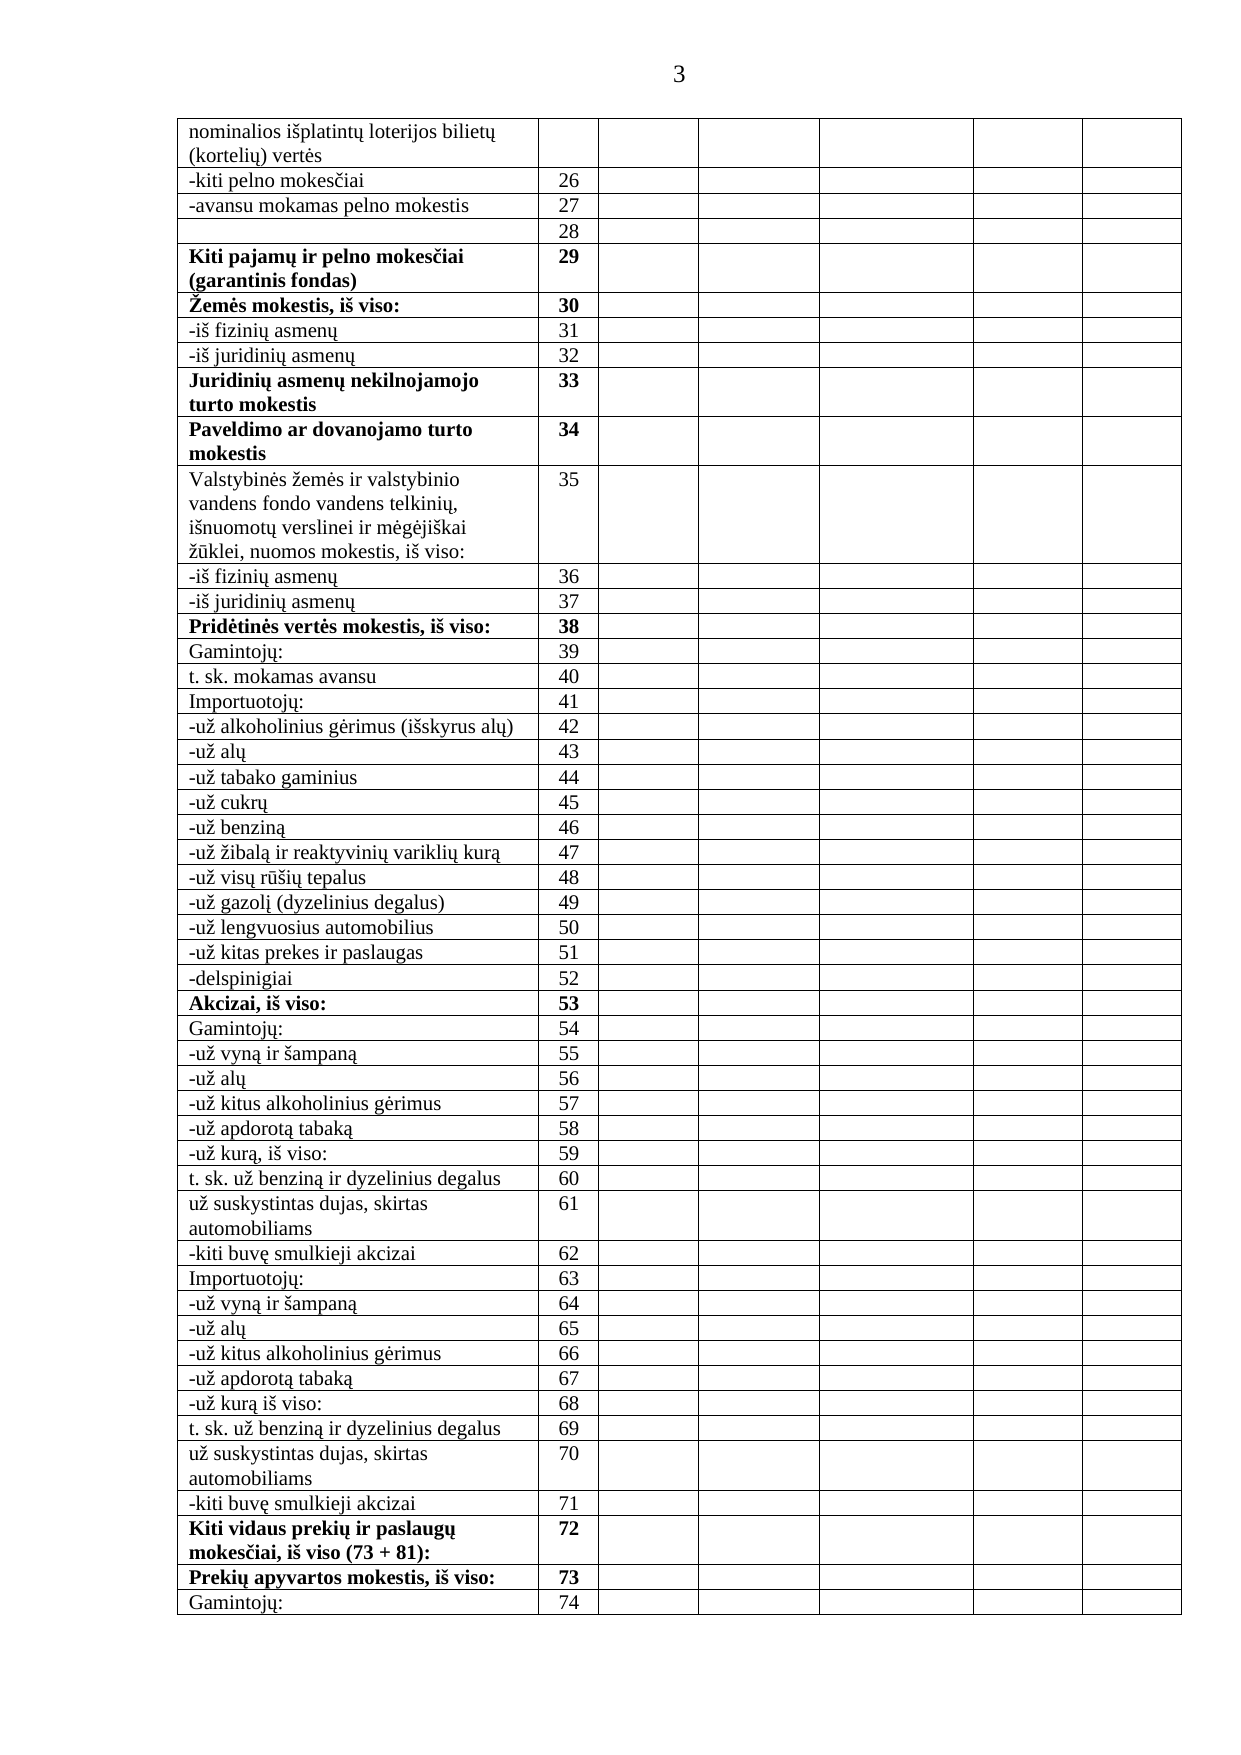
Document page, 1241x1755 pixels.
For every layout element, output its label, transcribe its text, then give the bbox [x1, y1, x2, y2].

table_cell [699, 1191, 819, 1239]
table_cell [699, 564, 819, 588]
table_cell [599, 765, 698, 789]
table_cell 69 [539, 1416, 598, 1440]
table_cell [974, 1241, 1082, 1264]
table_cell [1083, 1391, 1181, 1415]
table_cell [974, 940, 1082, 964]
table_cell [974, 815, 1082, 839]
table_cell 35 [539, 466, 598, 563]
table_cell [820, 940, 973, 964]
table_cell -už vyną ir šampaną [178, 1041, 538, 1065]
table_cell [820, 740, 973, 763]
table_cell [1083, 1341, 1181, 1365]
table_cell [699, 815, 819, 839]
table_cell [820, 714, 973, 738]
table_cell [1083, 343, 1181, 367]
table_cell [599, 1366, 698, 1390]
table_cell [820, 1590, 973, 1614]
table_cell [599, 1166, 698, 1190]
table_cell [599, 589, 698, 613]
table_cell [599, 965, 698, 989]
table_cell 65 [539, 1316, 598, 1340]
table_cell 55 [539, 1041, 598, 1065]
table_cell [699, 589, 819, 613]
table_cell [599, 840, 698, 864]
table_cell -iš juridinių asmenų [178, 589, 538, 613]
table_cell [974, 168, 1082, 192]
table_cell [1083, 1241, 1181, 1264]
table_cell [974, 1316, 1082, 1340]
table_cell -už kitus alkoholinius gėrimus [178, 1341, 538, 1365]
table_cell 56 [539, 1066, 598, 1090]
table_cell [974, 564, 1082, 588]
table_cell [599, 664, 698, 688]
table_cell -už kurą, iš viso: [178, 1141, 538, 1165]
table_cell [699, 1341, 819, 1365]
table_cell [820, 1066, 973, 1090]
table_cell [699, 318, 819, 342]
table_cell [974, 689, 1082, 713]
table_cell [699, 664, 819, 688]
table_cell [820, 1565, 973, 1589]
table_cell -už alų [178, 1066, 538, 1090]
table_cell [599, 890, 698, 914]
table_cell 71 [539, 1491, 598, 1514]
table_cell [599, 1416, 698, 1440]
table_cell [699, 168, 819, 192]
table_cell [1083, 1590, 1181, 1614]
table_cell [974, 1291, 1082, 1315]
table_cell [599, 1191, 698, 1239]
table_cell [974, 991, 1082, 1014]
table_cell [699, 119, 819, 167]
table_cell [699, 1441, 819, 1489]
table_cell [820, 293, 973, 317]
table_cell [820, 1416, 973, 1440]
table_cell [820, 1016, 973, 1040]
table_cell [1083, 1416, 1181, 1440]
table_cell [1083, 1366, 1181, 1390]
table_cell -kiti pelno mokesčiai [178, 168, 538, 192]
table_cell [974, 1416, 1082, 1440]
table_cell Kiti vidaus prekių ir paslaugų mokesčiai, iš viso (73 + 81): [178, 1516, 538, 1564]
table_cell [1083, 965, 1181, 989]
table_cell 64 [539, 1291, 598, 1315]
table_cell 38 [539, 614, 598, 638]
table_cell [699, 244, 819, 292]
table_cell 59 [539, 1141, 598, 1165]
table_cell [1083, 244, 1181, 292]
table_cell -už alų [178, 1316, 538, 1340]
table_cell [820, 1491, 973, 1514]
table_cell [599, 219, 698, 243]
table_cell [820, 1241, 973, 1264]
table_cell [974, 714, 1082, 738]
table_cell [599, 1491, 698, 1514]
table_cell [974, 1266, 1082, 1290]
table_cell [599, 119, 698, 167]
table_cell [699, 293, 819, 317]
table_cell [599, 168, 698, 192]
table_cell [699, 765, 819, 789]
table_cell [699, 965, 819, 989]
table_cell [599, 940, 698, 964]
table_cell [1083, 740, 1181, 763]
table_cell [1083, 940, 1181, 964]
table_cell [1083, 664, 1181, 688]
table_cell [699, 639, 819, 663]
table_cell [599, 194, 698, 217]
table_cell [599, 318, 698, 342]
table_cell [699, 865, 819, 889]
table_cell [539, 119, 598, 167]
table_cell 58 [539, 1116, 598, 1140]
table_cell 68 [539, 1391, 598, 1415]
table_cell [699, 1241, 819, 1264]
table_cell [820, 1291, 973, 1315]
table_cell [1083, 1491, 1181, 1514]
table_cell [820, 664, 973, 688]
table_cell [699, 740, 819, 763]
table_cell [974, 790, 1082, 814]
table_cell [820, 639, 973, 663]
table_cell [974, 1341, 1082, 1365]
table_cell [820, 614, 973, 638]
table_cell [820, 840, 973, 864]
table_cell [699, 1516, 819, 1564]
table_cell [974, 1516, 1082, 1564]
table_cell [820, 1366, 973, 1390]
table_cell [599, 1441, 698, 1489]
table_cell [974, 1366, 1082, 1390]
table_cell [974, 219, 1082, 243]
table_cell [974, 466, 1082, 563]
table_cell [820, 368, 973, 416]
table_cell 44 [539, 765, 598, 789]
table_cell [974, 1191, 1082, 1239]
table_cell [974, 1565, 1082, 1589]
table_cell [1083, 564, 1181, 588]
table_cell [1083, 1116, 1181, 1140]
table_cell [974, 890, 1082, 914]
table_cell Importuotojų: [178, 1266, 538, 1290]
table_cell [820, 589, 973, 613]
table_cell [974, 1491, 1082, 1514]
table_cell 54 [539, 1016, 598, 1040]
table_cell [699, 1166, 819, 1190]
table_cell -už gazolį (dyzelinius degalus) [178, 890, 538, 914]
table_cell [1083, 1041, 1181, 1065]
table_cell [699, 1291, 819, 1315]
table_cell 51 [539, 940, 598, 964]
table_cell -iš juridinių asmenų [178, 343, 538, 367]
table_cell [820, 343, 973, 367]
table_cell [599, 1141, 698, 1165]
table_cell -už žibalą ir reaktyvinių variklių kurą [178, 840, 538, 864]
table_cell [699, 1266, 819, 1290]
table_cell [974, 1016, 1082, 1040]
table_cell [1083, 1441, 1181, 1489]
table_cell [699, 1590, 819, 1614]
table_cell [974, 293, 1082, 317]
table_cell [820, 119, 973, 167]
table_cell [599, 991, 698, 1014]
table_cell [1083, 1516, 1181, 1564]
table_cell [699, 1491, 819, 1514]
table_cell [1083, 1565, 1181, 1589]
table_cell [599, 1266, 698, 1290]
table_cell Juridinių asmenų nekilnojamojo turto mokestis [178, 368, 538, 416]
table_cell [820, 890, 973, 914]
table_cell 50 [539, 915, 598, 939]
table_cell -už lengvuosius automobilius [178, 915, 538, 939]
table_cell [820, 1191, 973, 1239]
table_cell [974, 840, 1082, 864]
table_cell [1083, 790, 1181, 814]
table_cell 30 [539, 293, 598, 317]
table_cell [820, 244, 973, 292]
table_cell [699, 790, 819, 814]
table_cell [699, 1565, 819, 1589]
table_cell [820, 1341, 973, 1365]
table_cell [1083, 219, 1181, 243]
table_cell 73 [539, 1565, 598, 1589]
table_cell [599, 714, 698, 738]
table_cell [599, 915, 698, 939]
table_cell [1083, 890, 1181, 914]
table_cell 63 [539, 1266, 598, 1290]
table_cell [1083, 589, 1181, 613]
table_cell -iš fizinių asmenų [178, 564, 538, 588]
table_cell [599, 1116, 698, 1140]
table_cell [699, 714, 819, 738]
table_cell [974, 1166, 1082, 1190]
table_cell [599, 343, 698, 367]
table_cell 27 [539, 194, 598, 217]
table_cell [974, 1441, 1082, 1489]
table_cell Valstybinės žemės ir valstybinio vandens fondo vandens telkinių, išnuomotų verslinei ir mėgėjiškai žūklei, nuomos mokestis, iš viso: [178, 466, 538, 563]
table_cell [1083, 1091, 1181, 1115]
table_cell [974, 915, 1082, 939]
table_cell t. sk. mokamas avansu [178, 664, 538, 688]
table_cell [1083, 1016, 1181, 1040]
table_cell Paveldimo ar dovanojamo turto mokestis [178, 417, 538, 465]
table_cell [1083, 119, 1181, 167]
table_cell [699, 890, 819, 914]
table_cell [599, 614, 698, 638]
table_cell [699, 1416, 819, 1440]
table_cell -už visų rūšių tepalus [178, 865, 538, 889]
table_cell [599, 1565, 698, 1589]
table_cell [974, 639, 1082, 663]
table_cell [820, 168, 973, 192]
table_cell [820, 689, 973, 713]
table_cell 61 [539, 1191, 598, 1239]
table_cell [1083, 194, 1181, 217]
table_cell 74 [539, 1590, 598, 1614]
table_cell -už kurą iš viso: [178, 1391, 538, 1415]
table_cell [699, 343, 819, 367]
table_cell 57 [539, 1091, 598, 1115]
table_cell [974, 1141, 1082, 1165]
table_cell [699, 1091, 819, 1115]
table_cell t. sk. už benziną ir dyzelinius degalus [178, 1166, 538, 1190]
table_cell [974, 318, 1082, 342]
table_cell 47 [539, 840, 598, 864]
table_cell [820, 1041, 973, 1065]
table_cell [699, 1016, 819, 1040]
table_cell [1083, 1066, 1181, 1090]
table_cell 36 [539, 564, 598, 588]
table_cell 42 [539, 714, 598, 738]
table_cell 34 [539, 417, 598, 465]
table_cell [820, 991, 973, 1014]
table_cell -už tabako gaminius [178, 765, 538, 789]
table_cell [699, 614, 819, 638]
table_cell [1083, 466, 1181, 563]
table_cell 60 [539, 1166, 598, 1190]
table_cell Gamintojų: [178, 1590, 538, 1614]
table_cell 70 [539, 1441, 598, 1489]
table_cell [699, 689, 819, 713]
table_cell [599, 1016, 698, 1040]
table_cell [699, 1366, 819, 1390]
table_cell [1083, 765, 1181, 789]
table_cell 31 [539, 318, 598, 342]
table_cell [1083, 318, 1181, 342]
table_cell 28 [539, 219, 598, 243]
table_cell [699, 368, 819, 416]
table_cell [599, 244, 698, 292]
table_cell [974, 589, 1082, 613]
table_cell [820, 564, 973, 588]
table_cell [1083, 368, 1181, 416]
table_cell 45 [539, 790, 598, 814]
table_cell 67 [539, 1366, 598, 1390]
table_cell -už cukrų [178, 790, 538, 814]
table_cell 46 [539, 815, 598, 839]
table_cell Kiti pajamų ir pelno mokesčiai (garantinis fondas) [178, 244, 538, 292]
table_cell [699, 1066, 819, 1090]
table_cell [820, 1166, 973, 1190]
table_cell [699, 840, 819, 864]
table_cell už suskystintas dujas, skirtas automobiliams [178, 1191, 538, 1239]
table_cell 66 [539, 1341, 598, 1365]
table_cell [699, 1316, 819, 1340]
table_cell [974, 244, 1082, 292]
table_cell -už vyną ir šampaną [178, 1291, 538, 1315]
table_cell [1083, 689, 1181, 713]
table_cell [599, 865, 698, 889]
table_cell Prekių apyvartos mokestis, iš viso: [178, 1565, 538, 1589]
table_cell -už apdorotą tabaką [178, 1366, 538, 1390]
table_cell [1083, 1266, 1181, 1290]
table_cell [820, 865, 973, 889]
table_cell [599, 417, 698, 465]
table_cell [699, 1391, 819, 1415]
table_cell -už benziną [178, 815, 538, 839]
table_cell Gamintojų: [178, 639, 538, 663]
table_cell [599, 1041, 698, 1065]
table_cell 32 [539, 343, 598, 367]
table_cell [974, 194, 1082, 217]
table_cell [1083, 815, 1181, 839]
table_cell Pridėtinės vertės mokestis, iš viso: [178, 614, 538, 638]
table_cell 29 [539, 244, 598, 292]
table_cell [1083, 714, 1181, 738]
table_cell Akcizai, iš viso: [178, 991, 538, 1014]
table_cell [820, 466, 973, 563]
table_cell [699, 417, 819, 465]
table_cell [699, 194, 819, 217]
table_cell -už apdorotą tabaką [178, 1116, 538, 1140]
table_cell [974, 1091, 1082, 1115]
table_cell [820, 965, 973, 989]
table_cell 52 [539, 965, 598, 989]
table_cell [974, 119, 1082, 167]
table_cell [820, 915, 973, 939]
table_cell [599, 1241, 698, 1264]
table_cell [1083, 639, 1181, 663]
table_cell 41 [539, 689, 598, 713]
table_cell [699, 219, 819, 243]
table_cell [599, 466, 698, 563]
table_cell [178, 219, 538, 243]
table_cell -už kitus alkoholinius gėrimus [178, 1091, 538, 1115]
table_cell -už alkoholinius gėrimus (išskyrus alų) [178, 714, 538, 738]
table_cell [699, 991, 819, 1014]
table_cell [599, 639, 698, 663]
table_cell -kiti buvę smulkieji akcizai [178, 1241, 538, 1264]
table_cell [820, 1441, 973, 1489]
table_cell [1083, 991, 1181, 1014]
table_cell [1083, 417, 1181, 465]
table_cell [599, 815, 698, 839]
table_cell [820, 790, 973, 814]
table_cell [820, 765, 973, 789]
table_cell -kiti buvę smulkieji akcizai [178, 1491, 538, 1514]
table_cell [820, 219, 973, 243]
table_cell 39 [539, 639, 598, 663]
table_cell [820, 194, 973, 217]
table_cell [599, 1590, 698, 1614]
table_cell [974, 765, 1082, 789]
table_cell [599, 1066, 698, 1090]
table_cell [1083, 293, 1181, 317]
table_cell [1083, 840, 1181, 864]
table_cell [599, 564, 698, 588]
table_cell [1083, 614, 1181, 638]
table_cell Žemės mokestis, iš viso: [178, 293, 538, 317]
table_cell -už alų [178, 740, 538, 763]
table_cell [599, 368, 698, 416]
table_cell [699, 1041, 819, 1065]
table_cell [599, 740, 698, 763]
table_cell [820, 1516, 973, 1564]
table_cell [699, 1116, 819, 1140]
table_cell [599, 1391, 698, 1415]
table_cell [820, 1141, 973, 1165]
table_cell [974, 1041, 1082, 1065]
table_cell t. sk. už benziną ir dyzelinius degalus [178, 1416, 538, 1440]
table_cell [974, 343, 1082, 367]
table_cell [599, 1341, 698, 1365]
table_cell -už kitas prekes ir paslaugas [178, 940, 538, 964]
table_cell 48 [539, 865, 598, 889]
table_cell [820, 318, 973, 342]
table_cell [974, 865, 1082, 889]
table_cell [599, 1091, 698, 1115]
table_cell 53 [539, 991, 598, 1014]
table_cell 43 [539, 740, 598, 763]
table_cell [820, 1391, 973, 1415]
table_cell [699, 940, 819, 964]
table_cell [599, 1516, 698, 1564]
table_cell [599, 1316, 698, 1340]
table_cell -iš fizinių asmenų [178, 318, 538, 342]
table_cell [820, 1091, 973, 1115]
table_cell 49 [539, 890, 598, 914]
table_cell -delspinigiai [178, 965, 538, 989]
table_cell [1083, 1141, 1181, 1165]
table_cell [974, 417, 1082, 465]
table_cell [599, 790, 698, 814]
table_cell [974, 1116, 1082, 1140]
table_cell [974, 614, 1082, 638]
table_cell [599, 1291, 698, 1315]
table_cell Gamintojų: [178, 1016, 538, 1040]
table_cell [820, 1266, 973, 1290]
table_cell [974, 965, 1082, 989]
table_cell [699, 1141, 819, 1165]
table_cell [820, 815, 973, 839]
table_cell [1083, 168, 1181, 192]
table_cell [699, 466, 819, 563]
table_cell [974, 1590, 1082, 1614]
table_cell [599, 689, 698, 713]
table_cell nominalios išplatintų loterijos bilietų (kortelių) vertės [178, 119, 538, 167]
table_cell už suskystintas dujas, skirtas automobiliams [178, 1441, 538, 1489]
table_cell [974, 1066, 1082, 1090]
table_cell [820, 417, 973, 465]
table_cell [699, 915, 819, 939]
table_cell Importuotojų: [178, 689, 538, 713]
table_cell [974, 1391, 1082, 1415]
table_cell [1083, 865, 1181, 889]
table_cell [599, 293, 698, 317]
table_cell [1083, 1316, 1181, 1340]
table_cell 62 [539, 1241, 598, 1264]
table_cell 72 [539, 1516, 598, 1564]
table_cell [974, 368, 1082, 416]
table_cell [1083, 915, 1181, 939]
table_cell 26 [539, 168, 598, 192]
table_cell 37 [539, 589, 598, 613]
table_cell -avansu mokamas pelno mokestis [178, 194, 538, 217]
table_cell [820, 1116, 973, 1140]
table_cell [1083, 1166, 1181, 1190]
table_cell 33 [539, 368, 598, 416]
table_cell [1083, 1191, 1181, 1239]
table_cell [974, 740, 1082, 763]
table_cell 40 [539, 664, 598, 688]
table_cell [974, 664, 1082, 688]
table_cell [1083, 1291, 1181, 1315]
table_cell [820, 1316, 973, 1340]
